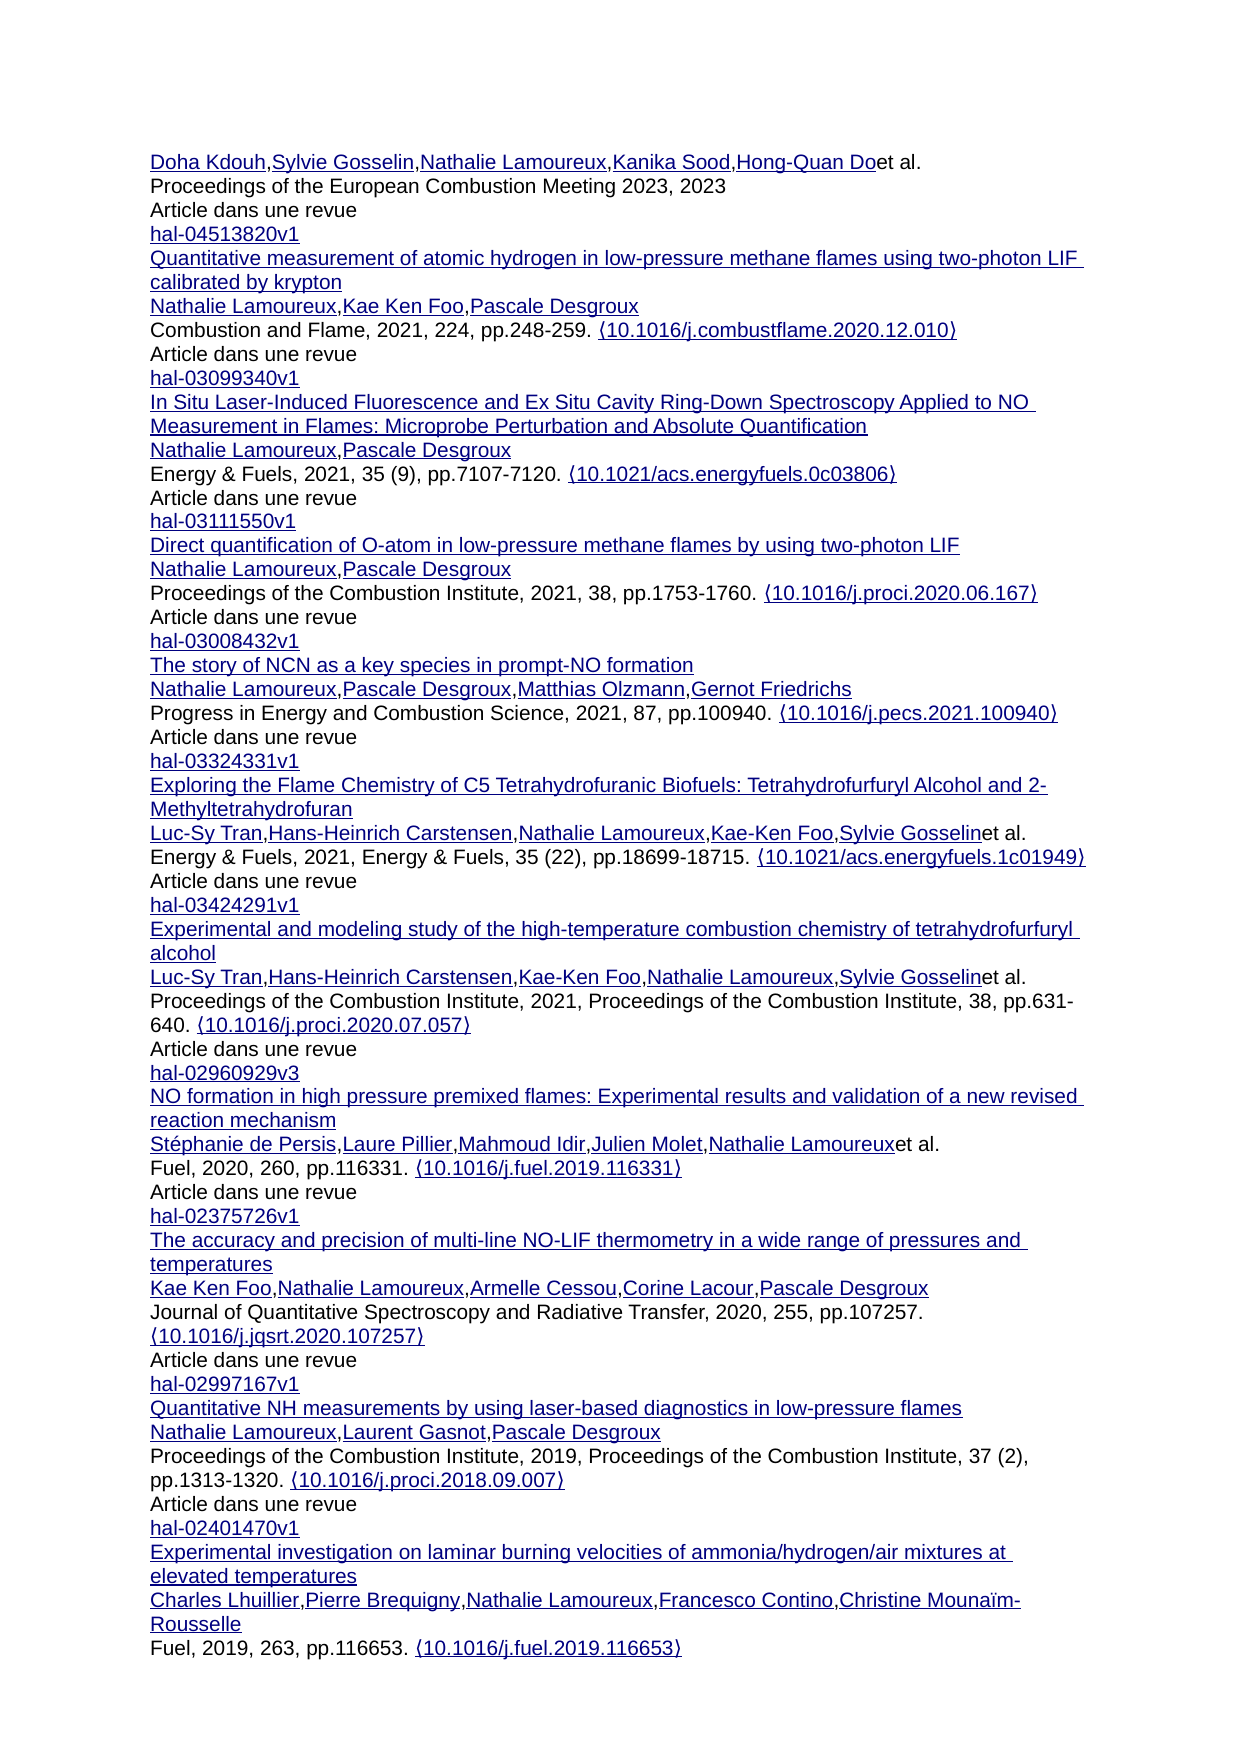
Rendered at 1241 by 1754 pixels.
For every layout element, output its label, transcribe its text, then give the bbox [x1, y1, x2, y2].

table_cell The story of NCN as a key species in prompt-NO formation Nathalie Lamoureux,Pascale Desgroux,Matthias Olzmann,Gernot Friedrichs Progress in Energy and Combustion Science, 2021, 87, pp.100940. ⟨10.1016/j.pecs.2021.100940⟩ Article dans une revue hal-03324331v1 [150, 653, 1090, 773]
table_cell NO formation in high pressure premixed flames: Experimental results and validation of a new revised reaction mechanism Stéphanie de Persis,Laure Pillier,Mahmoud Idir,Julien Molet,Nathalie Lamoureuxet al. Fuel, 2020, 260, pp.116331. ⟨10.1016/j.fuel.2019.116331⟩ Article dans une revue hal-02375726v1 [150, 1084, 1090, 1228]
table_cell Direct quantification of O-atom in low-pressure methane flames by using two-photon LIF Nathalie Lamoureux,Pascale Desgroux Proceedings of the Combustion Institute, 2021, 38, pp.1753-1760. ⟨10.1016/j.proci.2020.06.167⟩ Article dans une revue hal-03008432v1 [150, 533, 1090, 653]
table_cell Experimental investigation on laminar burning velocities of ammonia/hydrogen/air mixtures at elevated temperatures Charles Lhuillier,Pierre Brequigny,Nathalie Lamoureux,Francesco Contino,Christine Mounaïm-Rousselle Fuel, 2019, 263, pp.116653. ⟨10.1016/j.fuel.2019.116653⟩ [150, 1540, 1090, 1659]
table_cell Experimental and modeling study of the high-temperature combustion chemistry of tetrahydrofurfuryl alcohol Luc-Sy Tran,Hans-Heinrich Carstensen,Kae-Ken Foo,Nathalie Lamoureux,Sylvie Gosselinet al. Proceedings of the Combustion Institute, 2021, Proceedings of the Combustion Institute, 38, pp.631-640. ⟨10.1016/j.proci.2020.07.057⟩ Article dans une revue hal-02960929v3 [150, 917, 1090, 1084]
table_cell The accuracy and precision of multi-line NO-LIF thermometry in a wide range of pressures and temperatures Kae Ken Foo,Nathalie Lamoureux,Armelle Cessou,Corine Lacour,Pascale Desgroux Journal of Quantitative Spectroscopy and Radiative Transfer, 2020, 255, pp.107257. ⟨10.1016/j.jqsrt.2020.107257⟩ Article dans une revue hal-02997167v1 [150, 1228, 1090, 1396]
table_cell Exploring the Flame Chemistry of C5 Tetrahydrofuranic Biofuels: Tetrahydrofurfuryl Alcohol and 2-Methyltetrahydrofuran Luc-Sy Tran,Hans-Heinrich Carstensen,Nathalie Lamoureux,Kae-Ken Foo,Sylvie Gosselinet al. Energy & Fuels, 2021, Energy & Fuels, 35 (22), pp.18699-18715. ⟨10.1021/acs.energyfuels.1c01949⟩ Article dans une revue hal-03424291v1 [150, 773, 1090, 917]
table_cell Quantitative measurement of atomic hydrogen in low-pressure methane flames using two-photon LIF calibrated by krypton Nathalie Lamoureux,Kae Ken Foo,Pascale Desgroux Combustion and Flame, 2021, 224, pp.248-259. ⟨10.1016/j.combustflame.2020.12.010⟩ Article dans une revue hal-03099340v1 [150, 246, 1090, 389]
table_cell In Situ Laser-Induced Fluorescence and Ex Situ Cavity Ring-Down Spectroscopy Applied to NO Measurement in Flames: Microprobe Perturbation and Absolute Quantification Nathalie Lamoureux,Pascale Desgroux Energy & Fuels, 2021, 35 (9), pp.7107-7120. ⟨10.1021/acs.energyfuels.0c03806⟩ Article dans une revue hal-03111550v1 [150, 390, 1090, 533]
table_cell Doha Kdouh,Sylvie Gosselin,Nathalie Lamoureux,Kanika Sood,Hong-Quan Doet al. Proceedings of the European Combustion Meeting 2023, 2023 Article dans une revue hal-04513820v1 [150, 150, 1090, 246]
table_cell Quantitative NH measurements by using laser-based diagnostics in low-pressure flames Nathalie Lamoureux,Laurent Gasnot,Pascale Desgroux Proceedings of the Combustion Institute, 2019, Proceedings of the Combustion Institute, 37 (2), pp.1313-1320. ⟨10.1016/j.proci.2018.09.007⟩ Article dans une revue hal-02401470v1 [150, 1396, 1090, 1539]
